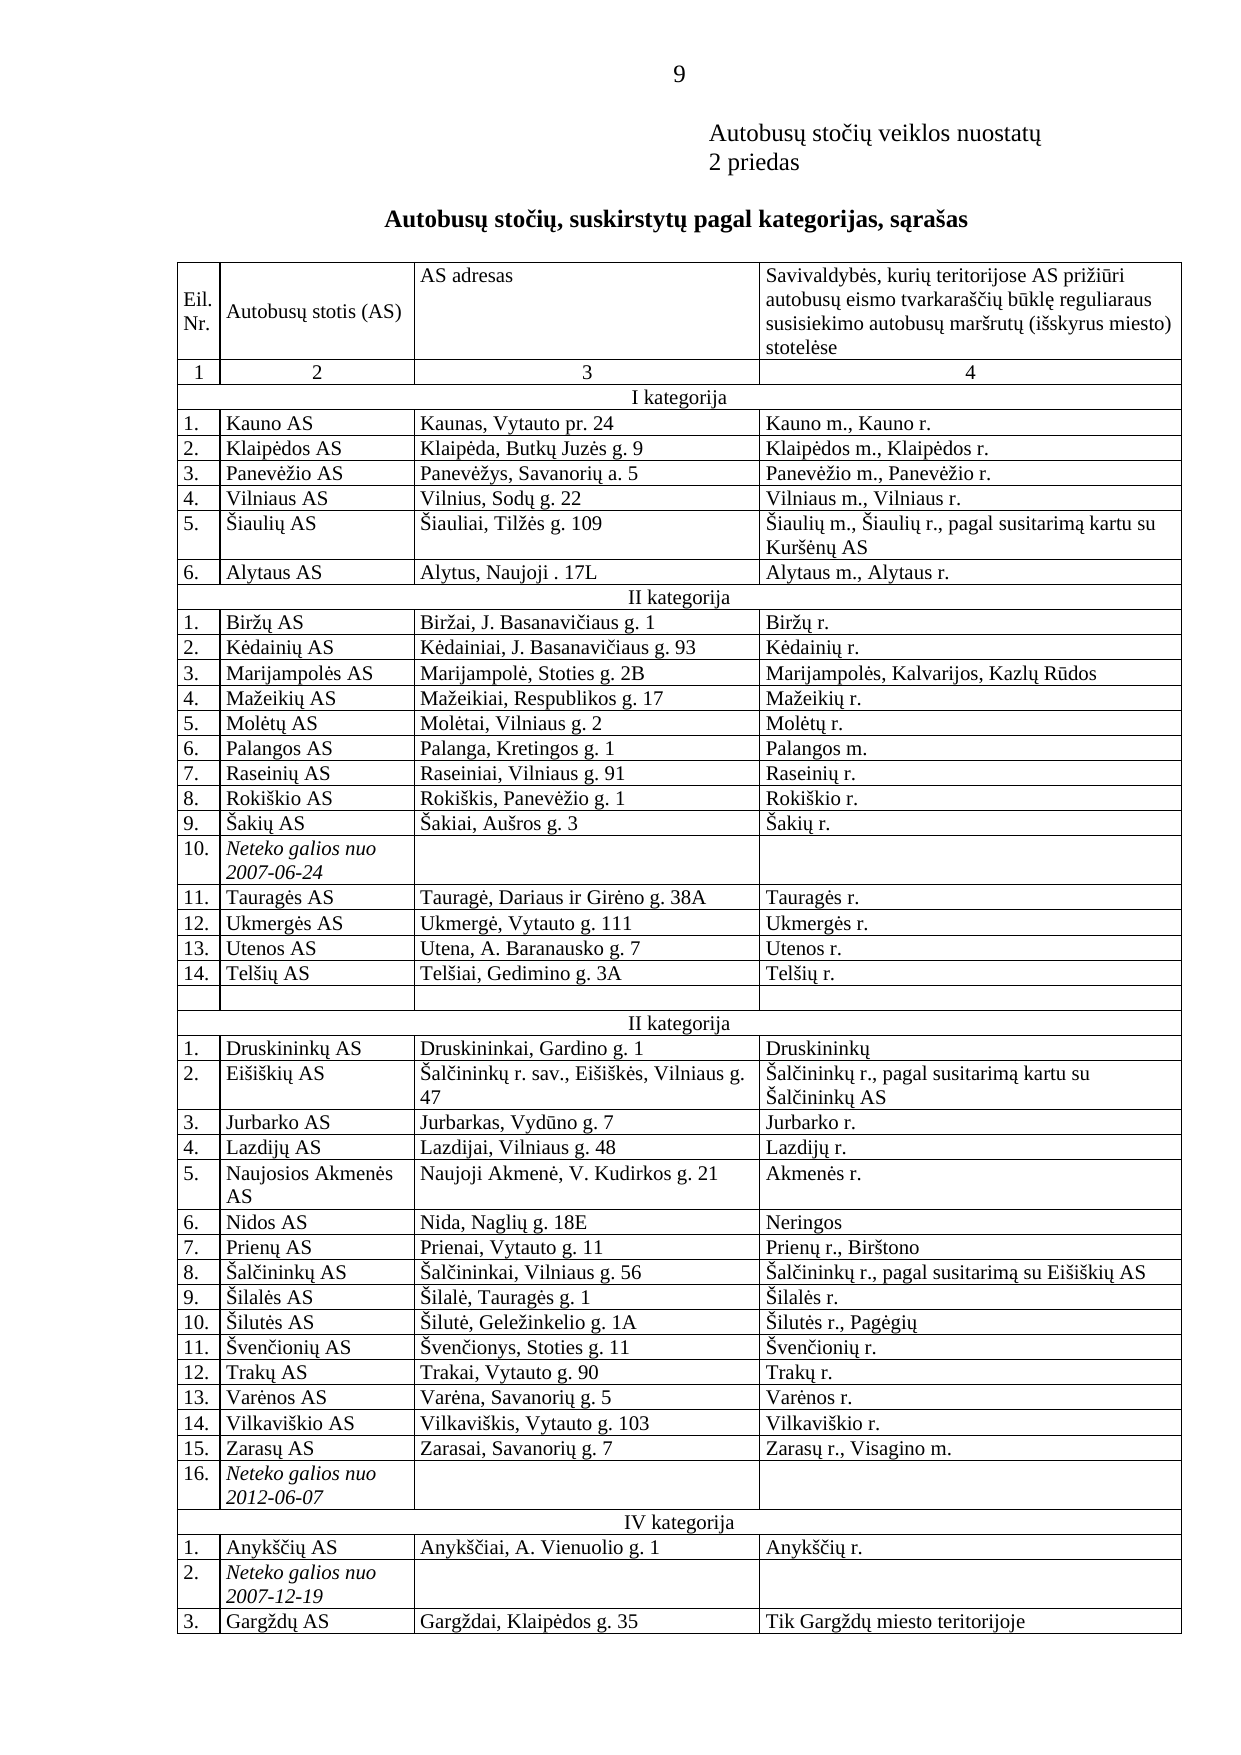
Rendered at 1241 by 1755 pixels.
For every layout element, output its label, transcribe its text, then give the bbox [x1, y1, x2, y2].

table_cell Zarasų AS [221, 1436, 414, 1459]
table_cell Nidos AS [221, 1210, 414, 1234]
table_cell 1. [178, 1036, 219, 1060]
table_cell Biržų r. [760, 610, 1181, 634]
table_cell 2. [178, 1061, 219, 1109]
table_cell 1. [178, 610, 219, 634]
table_cell Trakų AS [221, 1360, 414, 1384]
table_cell [760, 986, 1181, 1010]
table_cell Gargždų AS [221, 1609, 414, 1633]
table_cell 4. [178, 1135, 219, 1159]
table_cell Šalčininkų AS [221, 1260, 414, 1284]
table_cell Druskininkų [760, 1036, 1181, 1060]
table_cell Naujoji Akmenė, V. Kudirkos g. 21 [415, 1160, 759, 1208]
table_cell 7. [178, 761, 219, 785]
table_cell Alytaus AS [221, 560, 414, 584]
table_cell Palangos AS [221, 736, 414, 760]
table_cell 1 [178, 360, 219, 384]
table_cell [760, 1560, 1181, 1608]
table_cell 10. [178, 1310, 219, 1334]
table_cell Tauragės r. [760, 885, 1181, 909]
table_cell IV kategorija [178, 1510, 1181, 1534]
table_cell 4 [760, 360, 1181, 384]
table_cell Kaunas, Vytauto pr. 24 [415, 410, 759, 434]
table_cell 12. [178, 910, 219, 934]
table_cell Švenčionių r. [760, 1335, 1181, 1359]
table_cell 13. [178, 936, 219, 959]
table_cell Palangos m. [760, 736, 1181, 760]
table_cell Šalčininkų r., pagal susitarimą kartu su Šalčininkų AS [760, 1061, 1181, 1109]
table_cell 14. [178, 961, 219, 985]
table_cell Panevėžio AS [221, 461, 414, 485]
table_cell Vilkaviškis, Vytauto g. 103 [415, 1410, 759, 1434]
table_cell Kėdainiai, J. Basanavičiaus g. 93 [415, 635, 759, 659]
table_cell 5. [178, 1160, 219, 1208]
table_cell Anykščių AS [221, 1535, 414, 1559]
table_cell Mažeikių r. [760, 686, 1181, 709]
table_cell Gargždai, Klaipėdos g. 35 [415, 1609, 759, 1633]
table_cell Telšių AS [221, 961, 414, 985]
table_cell Tik Gargždų miesto teritorijoje [760, 1609, 1181, 1633]
table_cell Vilniaus m., Vilniaus r. [760, 486, 1181, 510]
table_cell Jurbarkas, Vydūno g. 7 [415, 1110, 759, 1134]
table_cell Naujosios Akmenės AS [221, 1160, 414, 1208]
text 2 priedas [177, 147, 1181, 176]
table_cell 3. [178, 1110, 219, 1134]
table_cell 3. [178, 1609, 219, 1633]
table_cell Alytaus m., Alytaus r. [760, 560, 1181, 584]
table_cell Klaipėdos m., Klaipėdos r. [760, 436, 1181, 459]
table_cell Neteko galios nuo 2012-06-07 [221, 1461, 414, 1509]
table_cell Šakių AS [221, 811, 414, 835]
table_cell Šiaulių m., Šiaulių r., pagal susitarimą kartu su Kuršėnų AS [760, 511, 1181, 559]
table_cell Prienų AS [221, 1235, 414, 1259]
table_cell 2 [221, 360, 414, 384]
table_cell Trakų r. [760, 1360, 1181, 1384]
table_cell 5. [178, 511, 219, 559]
table_cell Šilalės r. [760, 1285, 1181, 1309]
table_cell 1. [178, 410, 219, 434]
table_cell 8. [178, 1260, 219, 1284]
table_cell Lazdijai, Vilniaus g. 48 [415, 1135, 759, 1159]
table_cell Jurbarko r. [760, 1110, 1181, 1134]
table_cell 15. [178, 1436, 219, 1459]
table_cell 5. [178, 711, 219, 735]
table_cell Švenčionys, Stoties g. 11 [415, 1335, 759, 1359]
table_cell Šakių r. [760, 811, 1181, 835]
table_cell II kategorija [178, 1011, 1181, 1035]
table_cell 2. [178, 635, 219, 659]
table_cell I kategorija [178, 385, 1181, 409]
table_cell Neringos [760, 1210, 1181, 1234]
table_cell Jurbarko AS [221, 1110, 414, 1134]
table_cell [760, 1461, 1181, 1509]
table_cell Molėtai, Vilniaus g. 2 [415, 711, 759, 735]
table_cell 6. [178, 736, 219, 760]
table_cell Rokiškio AS [221, 786, 414, 810]
table_cell Tauragės AS [221, 885, 414, 909]
table_cell Anykščių r. [760, 1535, 1181, 1559]
table_cell 2. [178, 436, 219, 459]
table_cell Panevėžys, Savanorių a. 5 [415, 461, 759, 485]
table_cell 12. [178, 1360, 219, 1384]
table_cell 6. [178, 1210, 219, 1234]
table_cell Kėdainių AS [221, 635, 414, 659]
table_cell Vilkaviškio r. [760, 1410, 1181, 1434]
table_cell II kategorija [178, 585, 1181, 609]
table_cell Šiauliai, Tilžės g. 109 [415, 511, 759, 559]
table_cell 3 [415, 360, 759, 384]
table_cell [415, 986, 759, 1010]
table_cell 9. [178, 811, 219, 835]
table_cell [178, 986, 219, 1010]
table_cell 16. [178, 1461, 219, 1509]
table_cell 4. [178, 686, 219, 709]
table_cell Mažeikiai, Respublikos g. 17 [415, 686, 759, 709]
table_cell [221, 986, 414, 1010]
table_cell 8. [178, 786, 219, 810]
table_cell Anykščiai, A. Vienuolio g. 1 [415, 1535, 759, 1559]
table_cell Molėtų AS [221, 711, 414, 735]
table_cell Varėna, Savanorių g. 5 [415, 1385, 759, 1409]
table_cell Utenos AS [221, 936, 414, 959]
text Autobusų stočių, suskirstytų pagal kategorijas, sąrašas [177, 204, 1181, 233]
table_cell Eišiškių AS [221, 1061, 414, 1109]
table_cell Šalčininkų r., pagal susitarimą su Eišiškių AS [760, 1260, 1181, 1284]
table_cell Kauno AS [221, 410, 414, 434]
table_cell [415, 836, 759, 884]
table_cell Vilniaus AS [221, 486, 414, 510]
table_cell Šalčininkai, Vilniaus g. 56 [415, 1260, 759, 1284]
table_cell 4. [178, 486, 219, 510]
table_cell Ukmergė, Vytauto g. 111 [415, 910, 759, 934]
table_cell Šalčininkų r. sav., Eišiškės, Vilniaus g. 47 [415, 1061, 759, 1109]
table_cell Druskininkų AS [221, 1036, 414, 1060]
table_cell Šilutė, Geležinkelio g. 1A [415, 1310, 759, 1334]
table_cell Telšių r. [760, 961, 1181, 985]
table_cell Utena, A. Baranausko g. 7 [415, 936, 759, 959]
table_header Autobusų stotis (AS) [221, 263, 414, 359]
table_cell 10. [178, 836, 219, 884]
table_cell Varėnos AS [221, 1385, 414, 1409]
table_cell Tauragė, Dariaus ir Girėno g. 38A [415, 885, 759, 909]
table_cell Panevėžio m., Panevėžio r. [760, 461, 1181, 485]
table_cell Švenčionių AS [221, 1335, 414, 1359]
table_cell Marijampolės, Kalvarijos, Kazlų Rūdos [760, 660, 1181, 684]
table_cell 6. [178, 560, 219, 584]
table_cell Kėdainių r. [760, 635, 1181, 659]
table_cell Šilalė, Tauragės g. 1 [415, 1285, 759, 1309]
table_cell Nida, Naglių g. 18E [415, 1210, 759, 1234]
table_cell Zarasų r., Visagino m. [760, 1436, 1181, 1459]
table_cell Neteko galios nuo 2007-12-19 [221, 1560, 414, 1608]
table_cell Akmenės r. [760, 1160, 1181, 1208]
table_cell 11. [178, 885, 219, 909]
table_header AS adresas [415, 263, 759, 359]
table_cell 9. [178, 1285, 219, 1309]
table_cell 7. [178, 1235, 219, 1259]
text Autobusų stočių veiklos nuostatų [709, 118, 1181, 147]
table_cell Biržų AS [221, 610, 414, 634]
table_cell 13. [178, 1385, 219, 1409]
table_cell Marijampolės AS [221, 660, 414, 684]
table_cell 3. [178, 660, 219, 684]
table_cell Lazdijų r. [760, 1135, 1181, 1159]
table_cell Raseiniai, Vilniaus g. 91 [415, 761, 759, 785]
table_cell Zarasai, Savanorių g. 7 [415, 1436, 759, 1459]
table_cell 2. [178, 1560, 219, 1608]
table_cell [415, 1560, 759, 1608]
table_cell Šilalės AS [221, 1285, 414, 1309]
table_cell Ukmergės r. [760, 910, 1181, 934]
table_cell Trakai, Vytauto g. 90 [415, 1360, 759, 1384]
table_cell Šilutės r., Pagėgių [760, 1310, 1181, 1334]
table_cell Lazdijų AS [221, 1135, 414, 1159]
table_cell Palanga, Kretingos g. 1 [415, 736, 759, 760]
table_cell Prienų r., Birštono [760, 1235, 1181, 1259]
table_cell Raseinių AS [221, 761, 414, 785]
table_cell Varėnos r. [760, 1385, 1181, 1409]
table_cell Vilkaviškio AS [221, 1410, 414, 1434]
table_cell Kauno m., Kauno r. [760, 410, 1181, 434]
table_cell [415, 1461, 759, 1509]
table_cell Rokiškio r. [760, 786, 1181, 810]
table_cell 11. [178, 1335, 219, 1359]
table_header Savivaldybės, kurių teritorijose AS prižiūri autobusų eismo tvarkaraščių būklę reguliaraus susisiekimo autobusų maršrutų (išskyrus miesto) stotelėse [760, 263, 1181, 359]
table_cell Druskininkai, Gardino g. 1 [415, 1036, 759, 1060]
table_cell Neteko galios nuo 2007-06-24 [221, 836, 414, 884]
table_cell Prienai, Vytauto g. 11 [415, 1235, 759, 1259]
table_cell Vilnius, Sodų g. 22 [415, 486, 759, 510]
table_cell 1. [178, 1535, 219, 1559]
table_cell Marijampolė, Stoties g. 2B [415, 660, 759, 684]
table_cell Mažeikių AS [221, 686, 414, 709]
table_header Eil. Nr. [178, 263, 219, 359]
table_cell Telšiai, Gedimino g. 3A [415, 961, 759, 985]
table_cell Utenos r. [760, 936, 1181, 959]
table_cell Šilutės AS [221, 1310, 414, 1334]
table_cell Molėtų r. [760, 711, 1181, 735]
table_cell Ukmergės AS [221, 910, 414, 934]
table_cell Alytus, Naujoji . 17L [415, 560, 759, 584]
table_cell Biržai, J. Basanavičiaus g. 1 [415, 610, 759, 634]
table_cell Šiaulių AS [221, 511, 414, 559]
table_cell Šakiai, Aušros g. 3 [415, 811, 759, 835]
table_cell Klaipėdos AS [221, 436, 414, 459]
table_cell 14. [178, 1410, 219, 1434]
table_cell Raseinių r. [760, 761, 1181, 785]
table_cell Rokiškis, Panevėžio g. 1 [415, 786, 759, 810]
table_cell 3. [178, 461, 219, 485]
table_cell [760, 836, 1181, 884]
table_cell Klaipėda, Butkų Juzės g. 9 [415, 436, 759, 459]
